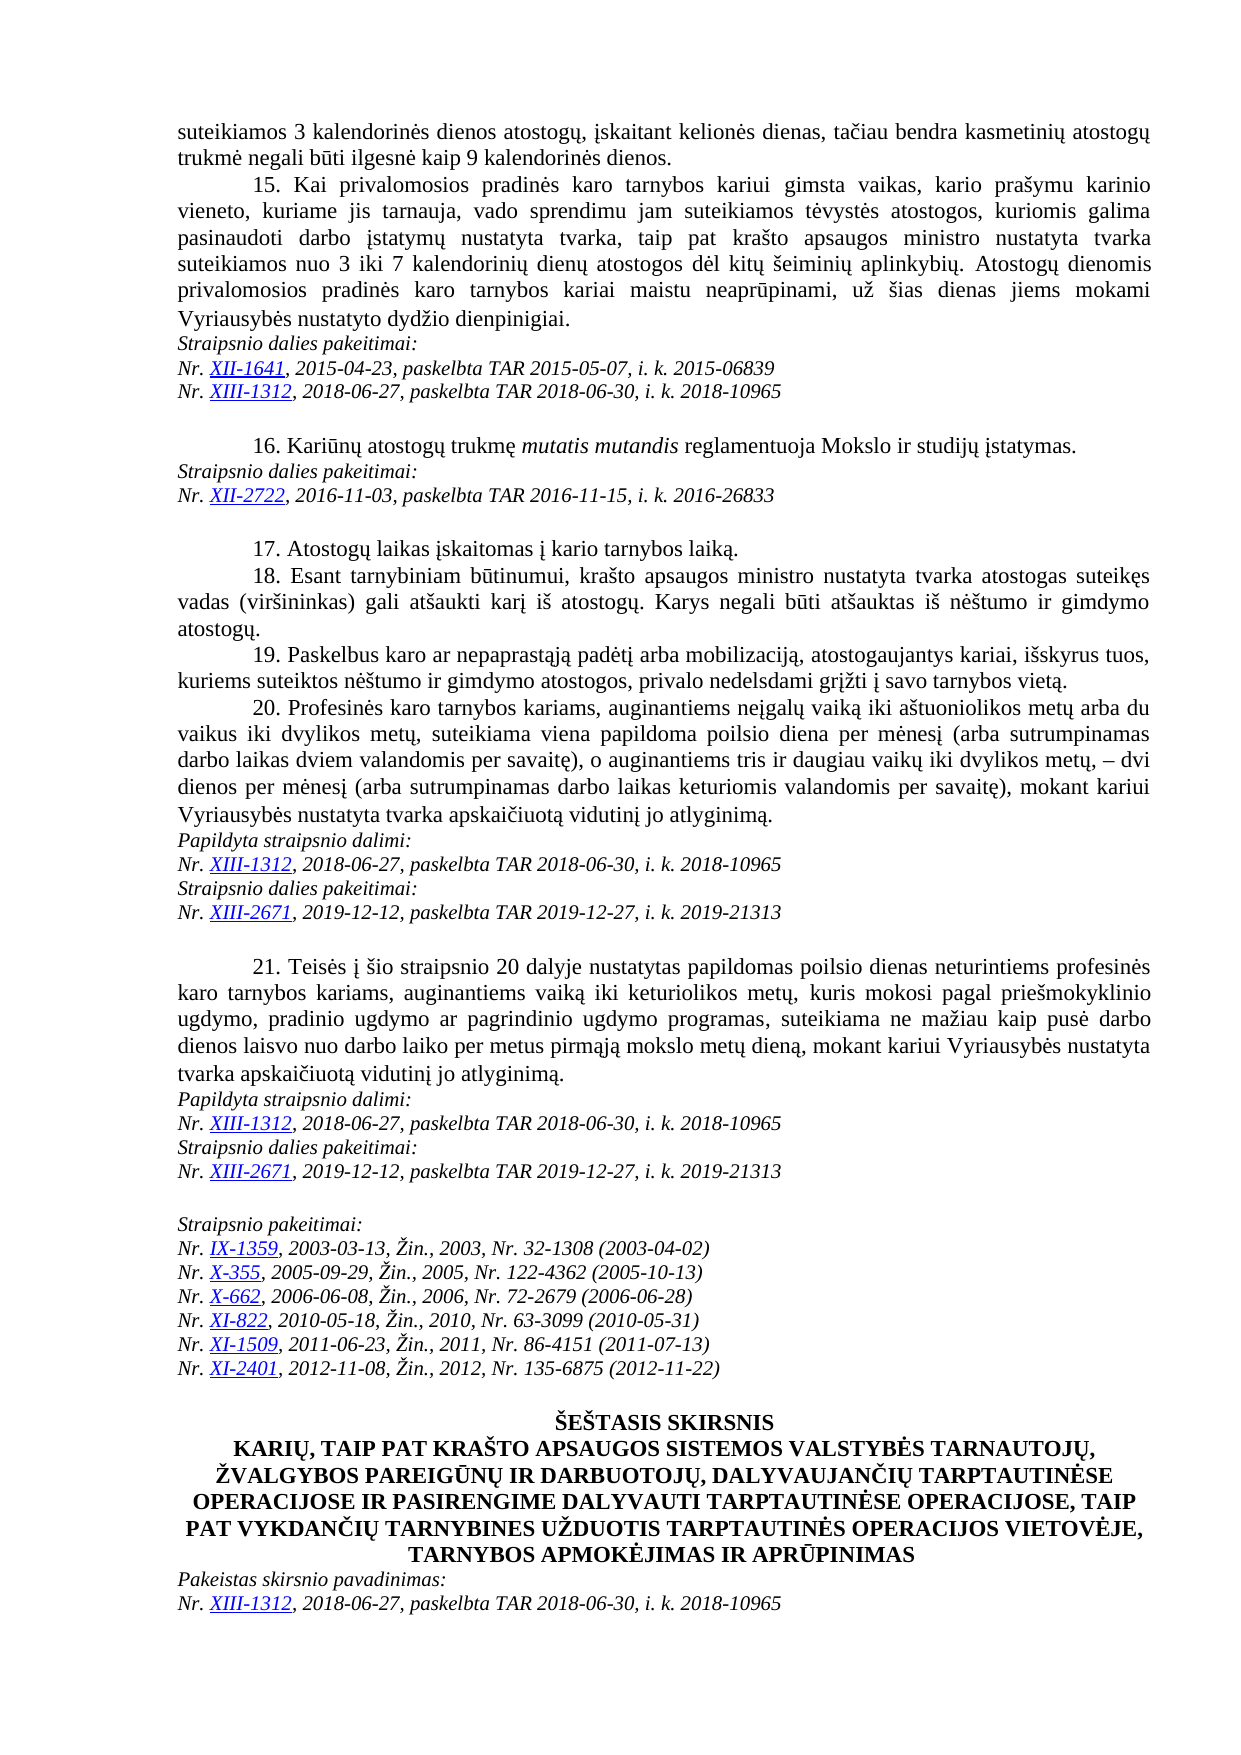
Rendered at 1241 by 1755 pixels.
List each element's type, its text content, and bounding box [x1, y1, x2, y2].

text Straipsnio dalies pakeitimai: [177, 459, 1152, 483]
text Straipsnio dalies pakeitimai: [177, 1135, 1152, 1159]
text Nr. XIII-1312, 2018-06-27, paskelbta TAR 2018-06-30, i. k. 2018-10965 [177, 1591, 1152, 1615]
text Nr. X-355, 2005-09-29, Žin., 2005, Nr. 122-4362 (2005-10-13) [177, 1260, 1152, 1284]
text 20. Profesinės karo tarnybos kariams, auginantiems neįgalų vaiką iki aštuoniolikos metų arba du vaikus iki dvylikos metų, suteikiama viena papildoma poilsio diena per mėnesį (arba sutrumpinamas darbo laikas dviem valandomis per savaitę), o auginantiems tris ir daugiau vaikų iki dvylikos metų, – dvi dienos per mėnesį (arba sutrumpinamas darbo laikas keturiomis valandomis per savaitę), mokant kariui Vyriausybės nustatyta tvarka apskaičiuotą vidutinį jo atlyginimą. [177, 694, 1152, 828]
text Nr. XIII-1312, 2018-06-27, paskelbta TAR 2018-06-30, i. k. 2018-10965 [177, 379, 1152, 403]
text 15. Kai privalomosios pradinės karo tarnybos kariui gimsta vaikas, kario prašymu karinio vieneto, kuriame jis tarnauja, vado sprendimu jam suteikiamos tėvystės atostogos, kuriomis galima pasinaudoti darbo įstatymų nustatyta tvarka, taip pat krašto apsaugos ministro nustatyta tvarka suteikiamos nuo 3 iki 7 kalendorinių dienų atostogos dėl kitų šeiminių aplinkybių. Atostogų dienomis privalomosios pradinės karo tarnybos kariai maistu neaprūpinami, už šias dienas jiems mokami Vyriausybės nustatyto dydžio dienpinigiai. [177, 171, 1152, 331]
text Pakeistas skirsnio pavadinimas: [177, 1567, 1152, 1591]
text 18. Esant tarnybiniam būtinumui, krašto apsaugos ministro nustatyta tvarka atostogas suteikęs vadas (viršininkas) gali atšaukti karį iš atostogų. Karys negali būti atšauktas iš nėštumo ir gimdymo atostogų. [177, 562, 1152, 641]
text Nr. XI-1509, 2011-06-23, Žin., 2011, Nr. 86-4151 (2011-07-13) [177, 1332, 1152, 1356]
text Nr. XI-2401, 2012-11-08, Žin., 2012, Nr. 135-6875 (2012-11-22) [177, 1356, 1152, 1380]
text 17. Atostogų laikas įskaitomas į kario tarnybos laiką. [177, 536, 1152, 562]
text Straipsnio dalies pakeitimai: [177, 331, 1152, 355]
text Nr. X-662, 2006-06-08, Žin., 2006, Nr. 72-2679 (2006-06-28) [177, 1284, 1152, 1308]
text Nr. XIII-2671, 2019-12-12, paskelbta TAR 2019-12-27, i. k. 2019-21313 [177, 1159, 1152, 1183]
text 21. Teisės į šio straipsnio 20 dalyje nustatytas papildomas poilsio dienas neturintiems profesinės karo tarnybos kariams, auginantiems vaiką iki keturiolikos metų, kuris mokosi pagal priešmokyklinio ugdymo, pradinio ugdymo ar pagrindinio ugdymo programas, suteikiama ne mažiau kaip pusė darbo dienos laisvo nuo darbo laiko per metus pirmąją mokslo metų dieną, mokant kariui Vyriausybės nustatyta tvarka apskaičiuotą vidutinį jo atlyginimą. [177, 953, 1152, 1087]
text Nr. XIII-1312, 2018-06-27, paskelbta TAR 2018-06-30, i. k. 2018-10965 [177, 852, 1152, 876]
text Straipsnio pakeitimai: [177, 1212, 1152, 1236]
text Papildyta straipsnio dalimi: [177, 828, 1152, 852]
text ŠEŠTASIS SKIRSNIS [177, 1409, 1152, 1436]
text Nr. XII-2722, 2016-11-03, paskelbta TAR 2016-11-15, i. k. 2016-26833 [177, 483, 1152, 507]
text Nr. XI-822, 2010-05-18, Žin., 2010, Nr. 63-3099 (2010-05-31) [177, 1308, 1152, 1332]
text Papildyta straipsnio dalimi: [177, 1087, 1152, 1111]
text Nr. XIII-2671, 2019-12-12, paskelbta TAR 2019-12-27, i. k. 2019-21313 [177, 900, 1152, 924]
text Nr. IX-1359, 2003-03-13, Žin., 2003, Nr. 32-1308 (2003-04-02) [177, 1236, 1152, 1260]
text 16. Kariūnų atostogų trukmę mutatis mutandis reglamentuoja Mokslo ir studijų įstatymas. [177, 432, 1152, 459]
text Straipsnio dalies pakeitimai: [177, 876, 1152, 900]
text Nr. XII-1641, 2015-04-23, paskelbta TAR 2015-05-07, i. k. 2015-06839 [177, 355, 1152, 379]
text Nr. XIII-1312, 2018-06-27, paskelbta TAR 2018-06-30, i. k. 2018-10965 [177, 1111, 1152, 1135]
text suteikiamos 3 kalendorinės dienos atostogų, įskaitant kelionės dienas, tačiau bendra kasmetinių atostogų trukmė negali būti ilgesnė kaip 9 kalendorinės dienos. [177, 118, 1152, 171]
text 19. Paskelbus karo ar nepaprastąją padėtį arba mobilizaciją, atostogaujantys kariai, išskyrus tuos, kuriems suteiktos nėštumo ir gimdymo atostogos, privalo nedelsdami grįžti į savo tarnybos vietą. [177, 641, 1152, 694]
text KARIŲ, TAIP PAT KRAŠTO APSAUGOS SISTEMOS VALSTYBĖS TARNAUTOJŲ, ŽVALGYBOS PAREIGŪNŲ IR DARBUOTOJŲ, DALYVAUJANČIŲ TARPTAUTINĖSE OPERACIJOSE IR PASIRENGIME DALYVAUTI TARPTAUTINĖSE OPERACIJOSE, TAIP PAT VYKDANČIŲ TARNYBINES UŽDUOTIS TARPTAUTINĖS OPERACIJOS VIETOVĖJE, TARNYBOS APMOKĖJIMAS IR APRŪPINIMAS [177, 1436, 1152, 1567]
